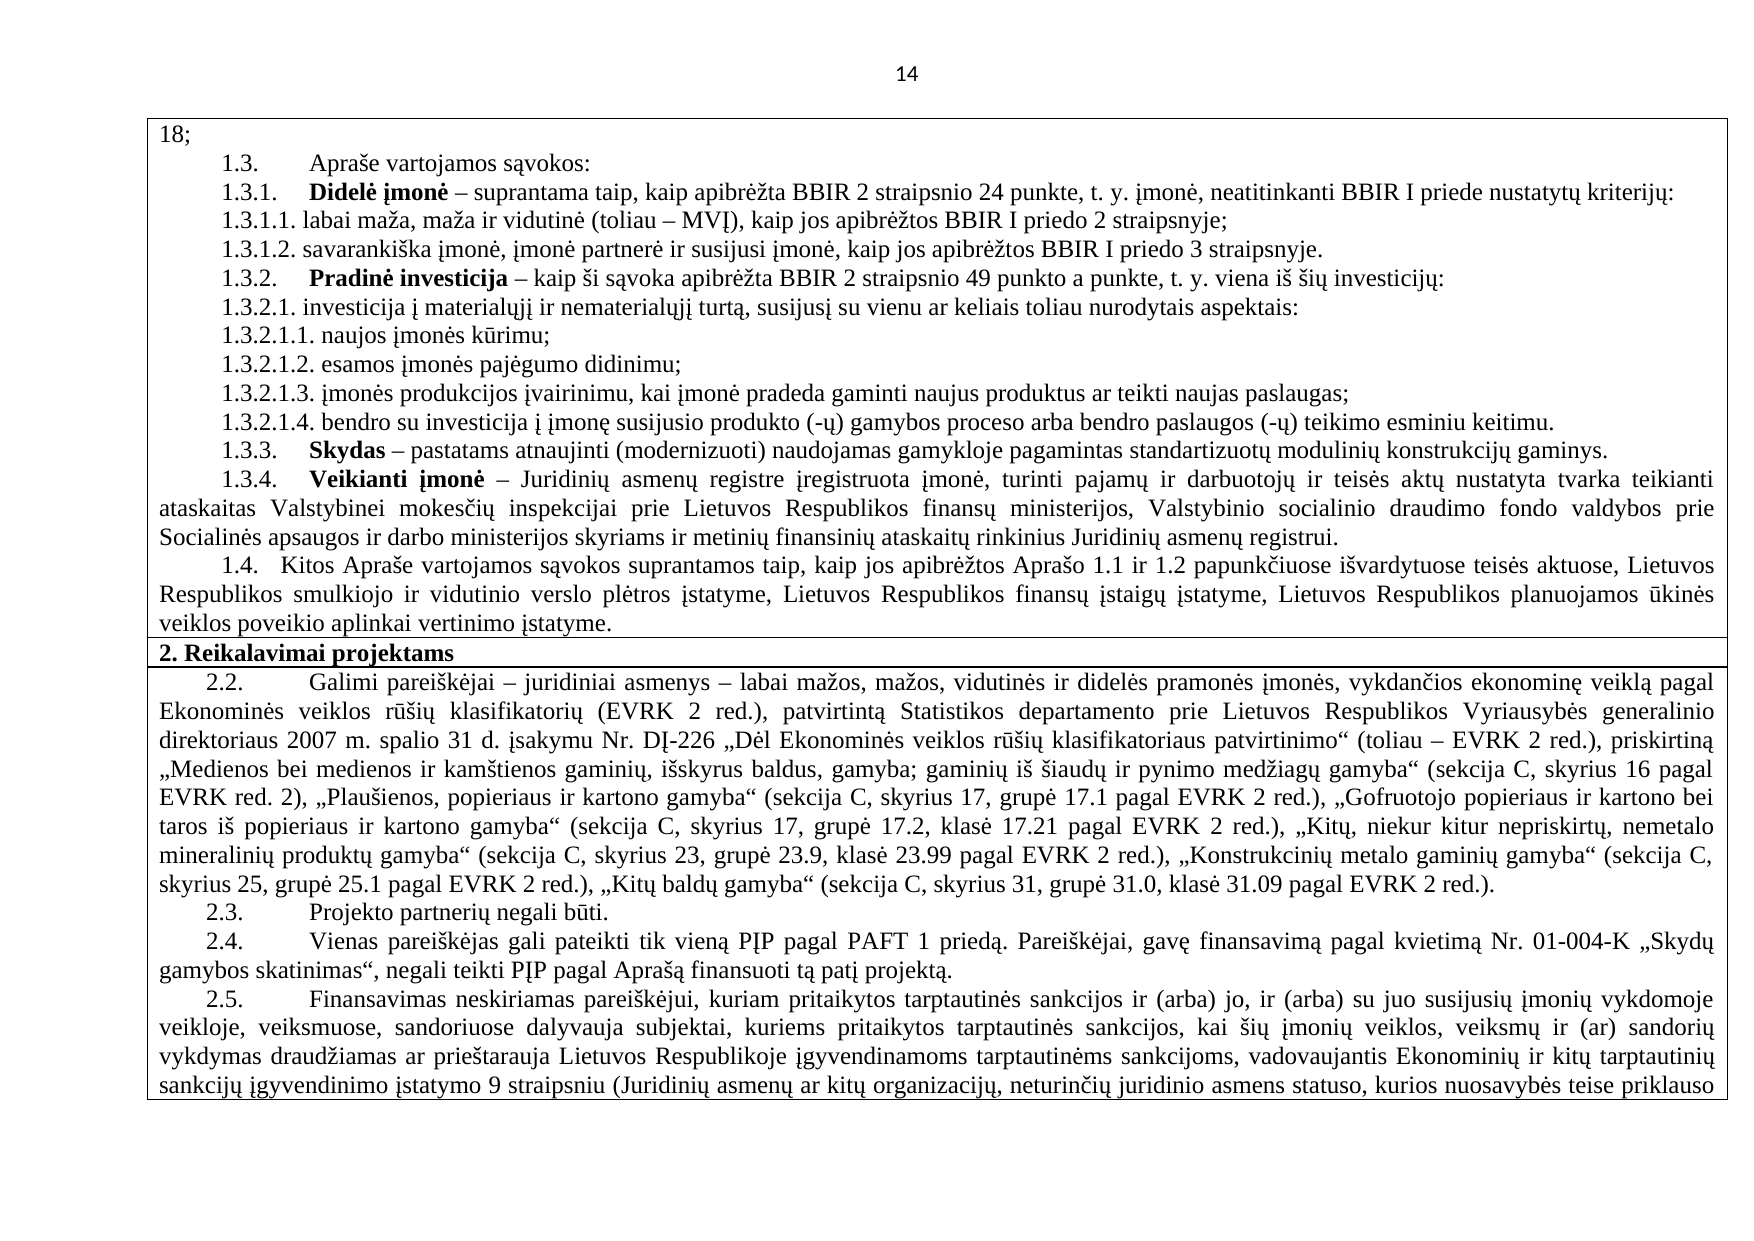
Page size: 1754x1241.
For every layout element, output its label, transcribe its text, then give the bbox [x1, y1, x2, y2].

table_cell 2.1. Remiama veikla: pradinės investicijos, skirtos gaminti skydus, kurie turi atitikti šiuos reikalavimus: 2.1.1. turėti Europos techninį įvertinimą (ETA) arba Nacionalinį techninį įvertinimą (NTA) pagal tuo metu galiojančius EAD (EAD – Europos harmonizuotos techninės specifikacijos, išduotos EOTA agentūros (European Organisation for Technical Assessment (EOTA) dokumentus atitinkamiems produktams ir būti sertifikuoti; 2.1.2. ne mažiau kaip 15 proc. skydo tūrio, įskaitant laikančiąsias konstrukcijas, neįskaitant apdailos, langų ir durų, turi sudaryti statybos produktai, pagaminti iš atsinaujinančių organinės kilmės gamtos išteklių. Atsinaujinantys organinės kilmės gamtos ištekliai: žemės ūkio, miškininkystės ir susijusių ūkio šakų produktai, jų atliekos ir liekanos, biologiškai skaidi frakcija (mediena, šiaudai, pluoštinės kanapės, aliejus); 2.1.3. skydo langai ir durys turi būti įstatyti, apdaila atlikta gamykloje; 2.1.4. skydai objekte (statybvietėje) naudojami be papildomo apdirbimo (jie tik surenkami užbaigiant apdailą jungimų ir tvirtinimų vietose); sumontuota skydų sistema turi atitikti ne mažesnius kaip B energinio naudingumo klasės reikalavimus pastatui, nustatytus STR 2.01.02:2016 „Pastatų energinio naudingumo projektavimas ir sertifikavimas“. 2.2. Galimi pareiškėjai – juridiniai asmenys – labai mažos, mažos, vidutinės ir didelės pramonės įmonės, vykdančios ekonominę veiklą pagal Ekonominės veiklos rūšių klasifikatorių (EVRK 2 red.), patvirtintą Statistikos departamento prie Lietuvos Respublikos Vyriausybės generalinio direktoriaus 2007 m. spalio 31 d. įsakymu Nr. DĮ-226 „Dėl Ekonominės veiklos rūšių klasifikatoriaus patvirtinimo“ (toliau – EVRK 2 red.), priskirtiną „Medienos bei medienos ir kamštienos gaminių, išskyrus baldus, gamyba; gaminių iš šiaudų ir pynimo medžiagų gamyba“ (sekcija C, skyrius 16 pagal EVRK red. 2), „Plaušienos, popieriaus ir kartono gamyba“ (sekcija C, skyrius 17, grupė 17.1 pagal EVRK 2 red.), „Gofruotojo popieriaus ir kartono bei taros iš popieriaus ir kartono gamyba“ (sekcija C, skyrius 17, grupė 17.2, klasė 17.21 pagal EVRK 2 red.), „Kitų, niekur kitur nepriskirtų, nemetalo mineralinių produktų gamyba“ (sekcija C, skyrius 23, grupė 23.9, klasė 23.99 pagal EVRK 2 red.), „Konstrukcinių metalo gaminių gamyba“ (sekcija C, skyrius 25, grupė 25.1 pagal EVRK 2 red.), „Kitų baldų gamyba“ (sekcija C, skyrius 31, grupė 31.0, klasė 31.09 pagal EVRK 2 red.). 2.3. Projekto partnerių negali būti. 2.4. Vienas pareiškėjas gali pateikti tik vieną PĮP pagal PAFT 1 priedą. Pareiškėjai, gavę finansavimą pagal kvietimą Nr. 01-004-K „Skydų gamybos skatinimas“, negali teikti PĮP pagal Aprašą finansuoti tą patį projektą. 2.5. Finansavimas neskiriamas pareiškėjui, kuriam pritaikytos tarptautinės sankcijos ir (arba) jo, ir (arba) su juo susijusių įmonių vykdomoje veikloje, veiksmuose, sandoriuose dalyvauja subjektai, kuriems pritaikytos tarptautinės sankcijos, kai šių įmonių veiklos, veiksmų ir (ar) sandorių vykdymas draudžiamas ar prieštarauja Lietuvos Respublikoje įgyvendinamoms tarptautinėms sankcijoms, vadovaujantis Ekonominių ir kitų tarptautinių sankcijų įgyvendinimo įstatymo 9 straipsniu (Juridinių asmenų ar kitų organizacijų, neturinčių juridinio asmens statuso, kurios nuosavybės teise priklauso arba yra kontroliuojamos subjekto, kuriam taikomos sankcijos, sąrašas skelbiamas Finansinių nusikaltimų tyrimų tarnybos interneto tinklalapyje https://fntt.lt/lt/tarptautines-finansines-sankcijos/4166), arba veikloje, veiksmuose, sandoriuose dalyvauja užsieniečiai, įtraukti į užsieniečių, kuriems draudžiama atvykti į Lietuvos Respubliką, viešąjį sąrašą, skelbiamą Migracijos departamento prie Lietuvos Respublikos vidaus reikalų ministerijos interneto svetainėje www.migracija.lt. 2.6. Jeigu pareiškėjo įnašas arba įnašo dalis yra paskola, iki PĮP vertinimo pabaigos administruojančiajai institucijai – VšĮ Centrinei projektų valdymo agentūrai (toliau – administruojančioji institucija) pareiškėjas turi būti pateikęs skolintojo preliminarų sprendimą suteikti kreditą ir ne vėliau kaip iki projekto sutarties pasirašymo dienos pareiškėjas turi būti sudaręs paskolos sutartį ir pateikęs jos kopiją administruojančiajai institucijai. Jei pareiškėjas skolinasi ne iš kredito įstaigos, iki projekto sutarties pasirašymo dienos pareiškėjas papildomai turi pateikti skolintojo finansinį pajėgumą skolinti atitinkamą lėšų sumą įrodančius dokumentus. Jei pareiškėjas per administruojančiosios institucijos nustatytą projekto sutarties pasirašymo terminą neįvykdo šio reikalavimo, pasiūlymas pasirašyti projekto sutartį netenka galios ir projektas nefinansuojamas. 2.7. Projekto veiklos negali būti finansuotos ar finansuojamos iš kitų Lietuvos Respublikos valstybės biudžeto ir (arba) savivaldybių biudžetų, kitų piniginių išteklių, kuriais disponuoja valstybė ir (ar) savivaldybės, Europos Sąjungos (toliau – ES) struktūrinių fondų, kitų ES finansinės paramos priemonių ar kitos tarptautinės paramos lėšų ir kurioms apmokėti skyrus ES struktūrinių fondų lėšų jos būtų pripažintos tinkamomis finansuoti ir (arba) apmokėtos daugiau kaip vieną kartą, įskaitant de minimis pagalbą. 2.8. Projekto veiklos turi būti pradėtos įgyvendinti ne vėliau kaip per 6 mėnesius nuo projekto sutarties pasirašymo dienos. Veiklų pradžia suprantama kaip pasirašytos automatizuotos skydų gamybos linijos pirkimo sutarties data (kai pirkimas pagal PAFT 7 priedą „Pirkimų taisyklės“ (toliau – Pirkimų taisyklės) galimas iš vieno tiekėjo) arba kvietimo dalyvauti pirkime skelbimo svetainėje esinvesticijos.lt data (vykdant konkursą arba derybas, kai tokį pirkimo būdą numato Pirkimų taisyklės). Dėl objektyvių priežasčių, kurių projekto vykdytojas negalėjo numatyti PĮP pateikimo ir vertinimo metu, projekto veiklų pradžios laikotarpis gali būti pratęstas. 2.9. Projekto veiklos turi būti baigtos ne vėliau kaip iki 2025 m. gruodžio 31 d. Projekto užbaigimu laikomas (veiklos laikomos įgyvendintos) skydų gamybos automatizuotomis linijomis sertifikavimas (sertifikato išdavimas), t. y. Europinio techninis įvertinimas (ETA) arba Nacionalinis techninis įvertinimas (NTA) pagal tuo metu galiojančius EAD (EAD – Europos harmonizuotos techninės specifikacijos, išduotos EOTA agentūros (European Organisation for Technical Assessment (EOTA) dokumentus atitinkamiems produktams. 2.10. Projektų finansavimo forma – dotacija. 2.11. Didžiausia galima PĮP prašoma skirti finansavimo suma yra 10 000 000 Eur (dešimt milijonų eurų) be PVM. PĮP atmetamas, jei prašomas finansavimas viršija šią sumą. Projektas negali būti dirbtinai suskaidytas. 2.12. Mažiausia galima PĮP prašoma skirti ir po vertinimo nustatyta galima skirti finansavimo suma yra 500 000 Eur (penki šimtai tūkstančių eurų) be PVM. PĮP atmetamas, jei prašomas finansavimas arba po PĮP vertinimo nustatytas galima skirti suma yra mažesnė už šią sumą. 2.13. Didžiausią galimą projekto finansuojamą dalį pagal įmonės dydį nuo tinkamų finansuoti išlaidų sudaro: 2.13.1. iki 50 proc. visų tinkamų finansuoti projekto išlaidų, kai pareiškėjas yra labai maža arba maža įmonė; 2.13.2. iki 40 proc. visų tinkamų finansuoti projekto išlaidų, kai pareiškėjas yra vidutinė įmonė; 2.13.3. iki 35 proc. visų tinkamų finansuoti projekto išlaidų, kai pareiškėjas yra didelė įmonė. 2.14. Projektų atranka atliekama konkurso būdu vienu etapu. Projektai turi atitikti projektų bendruosius atrankos kriterijus, nustatytus PAFT 2 priede, ir specialiuosius projektų atrankos kriterijus, nustatytus Aprašo 6 punkte. Jei projektas neatitinka bent vieno bendrojo ar specialiojo atrankos kriterijaus, PĮP atmetamas. 2.15. Projektų atranka vykdoma vadovaujantis Aprašo 6 punkte nurodytais prioritetiniais projektų atrankos kriterijais . Už atitiktį prioritetiniams projektų atrankos kriterijams projektams skiriami balai. Maksimalus galimas balų skaičius pagal kiekvieną kriterijų ir privaloma surinkti minimali balų suma nurodyti Aprašo 6 punkte. 2.16. Jei projektas vertinimo metu nesurenka Aprašo 6 punkte nurodytos minimalios balų sumos, PĮP atmetamas. Jeigu projektai surenka vienodą galutinį balų skaičių ir jiems nepakanka pagal kvietimą teikti PĮP skirtų finansavimo lėšų, pirmenybė teikiama projektams, surinkusiems daugiau balų pagal pirmąjį Aprašo 6 punkte nurodytą prioritetinį atrankos kriterijų (eil. Nr. 3); jeigu projektai vienodai įvertinti pagal šį prioritetinį atrankos kriterijų, pirmenybė suteikiama projektams, surinkusiems daugiau balų pagal kitą iš eilės prioritetinį atrankos kriterijų. Jei pagal visus projektų prioritetinius atrankos kriterijus tokie projektai įvertinti vienodai, administruojančioji institucija juos nurodo PĮP vertinimo ataskaitos sąraše „Projektai, kuriems rekomenduojama skirti finansavimą“ pagal PĮP pateikimo laiką. 2.17. Projekto vykdytojas turi apdrausti ilgalaikį materialųjį turtą, kuriam įsigyti ar sukurti vykdant projektą naudotos paramos lėšos, maksimaliu turto atkuriamosios vertės draudimu nuo visų galimų rizikos atvejų projekto įgyvendinimo laikotarpiu (nuo momento, kai atsiranda draustinas turtas) ir ne trumpiau kaip penkerius metus nuo projekto įgyvendinimo pabaigos. 2.18. Daiktinės pareiškėjo teisės į nekilnojamąjį turtą, kuriame įgyvendinant projektą bus vykdomos projekto veiklos (vykdomi statybos darbai ir (ar) montuojama įranga) turi būti įregistruotos vadovaujantis Nekilnojamojo turto registro nuostatais, patvirtintais Lietuvos Respublikos Vyriausybės 2014 m. balandžio 23 d. nutarimu Nr. 379 „Dėl Nekilnojamojo turto registro nuostatų patvirtinimo“ ir galioti ne trumpiau kaip penkerius metus nuo projekto finansavimo pabaigos. 2.19. Pareiškėjas su PĮP administruojančiajai institucijai turi pateikti šiuos dokumentus: 2.19.1. informaciją apie projektui taikomus aplinkosaugos reikalavimus pagal PAFT 1 priedo 3 priedą; 2.19.2. informaciją apie pareiškėjui suteiktą valstybės pagalbą (išskyrus de minimis) pagal PAFT 1 priedo 4 priedą; 2.19.3. užpildytą Aprašo 3 priedą, kuriame pateikiama informacija, reikalinga projekto atitikčiai projektų atrankos kriterijams įvertinti; 2.19.4. užpildytą Aprašo 4 priedą, kuriame pareiškėjas įsipareigoja užtikrinti, kad projekto veiklos, finansuojamos pagal Aprašą, nėra ir nebus finansuojamos iš kitų finansinių šaltinių; 2.19.5. pareiškėjo įsipareigojimo deklaraciją „Dėl atitikties reikšmingos žalos nedarymo horizontaliajam principui vertinimo reikalavimų aprašui“ pagal Aprašo 5 priedą; 2.19.6. smulkiojo ar vidutinio verslo subjekto statuso deklaraciją, kurios forma patvirtinta Lietuvos Respublikos ūkio ministro 2008 m. kovo 26 d. įsakymu Nr. 4-119 „Dėl Smulkiojo ar vidutinio verslo subjekto statuso deklaravimo tvarkos aprašo ir Smulkiojo ar vidutinio verslo subjekto statuso deklaracijos formos patvirtinimo“, parengtą pagal paskutinių ataskaitinių finansinių metų duomenis, jei pareiškėjas yra maža ar vidutinė įmonė, arba laisvos formos deklaraciją, jei pareiškėjas yra didelė įmonė; 2.19.7. dokumentus, pagrindžiančius projekto biudžeto pagrįstumą (komercinius pasiūlymus, nuorodas į rinkoje esančias kainas, projekto išlaidų skaičiavimo dokumentus); 2.19.8. finansavimo šaltinius (pareiškėjo privalomas nuosavas lėšas, įnašą į netinkamų finansuoti išlaidų padengimą) pagrindžiančius dokumentus, kuriuose nurodytas banko (ir kitų kredito įstaigų, juridinių asmenų,) preliminarus sprendimas ir (ar) akcininkų sprendimas suteikti paskolą konkrečiam projektui; 2.19.9. Vadovaujantis Lietuvos Respublikos planuojamos ūkinės veiklos poveikio aplinkai vertinimo įstatymu, ne vėliau kaip iki projekto sutarties pasirašymo dienos pareiškėjas turi atlikti planuojamos ūkinės veiklos poveikio aplinkai vertinimo ar atrankos dėl planuojamos ūkinės veiklos poveikio aplinkai vertinimo procedūras ir pateikti administruojančiajai institucijai atsakingosios institucijos sprendimą dėl poveikio aplinkai vertinimo ar atrankos išvadą, kad poveikio aplinkai vertinimas neprivalomas (jeigu taikoma), arba pareiškėjo pagrindimą, kodėl nurodytos procedūros netaikomos; 2.19.10. vadovaujantis Planų ar programų ir planuojamos ūkinės veiklos įgyvendinimo poveikio įsteigtoms ar potencialioms „Natura 2000“ teritorijoms reikšmingumo nustatymo tvarkos aprašu, patvirtintu Lietuvos Respublikos aplinkos ministro 2006 m. gegužės 22 d. įsakymu Nr. D1-255 „Dėl Planų ar programų ir planuojamos ūkinės veiklos įgyvendinimo poveikio įsteigtoms ar potencialioms „Natura 2000“ teritorijoms reikšmingumo nustatymo tvarkos aprašo patvirtinimo“, ne vėliau kaip iki projekto sutarties pasirašymo dienos atliktas ir pateiktas administruojančiajai institucijai „Natura 2000“ teritorijų reikšmingumo nustatymas (jeigu taikoma) arba pagrindimas, kodėl nurodytos procedūros netaikomos. 2.20. Pareiškėjas PĮP suplanuoja privalomo siekti rodiklio „Veikiantys modulinių konstrukcijų iš organinių medžiagų gamybos pajėgumai (P-02-001-06-04-01-26; P.S.1052) ir pasirinktinai, atsižvelgdamas į įmonės dydį ir planuojamą investicijų pobūdį, atitinkamų bendrųjų rezultatų rodiklių reikšmes. 2.21. Informavimas apie projektą ir komunikacijos veiksmai atliekami vadovaujantis PAFT VIII skyriaus pirmojo skirsnio nuostatomis. 2.22. Vadovaujantis žaliųjų pirkimų tikslais, nustatytais Vyriausybės 2021 m. birželio 21 d. nutarimu Nr. 478 „Dėl žaliųjų pirkimų tikslų nustatymo ir įgyvendinimo“ (toliau – Nutarimas), pareiškėjai, atlikdami visus pirkimus, išskyrus Nutarime numatytas išimtis, turi taikyti žaliųjų pirkimų reikalavimus pagal Aplinkos apsaugos kriterijų taikymo, vykdant žaliuosius pirkimus, tvarkos aprašą, patvirtintą Lietuvos Respublikos aplinkos ministro 2011 m. birželio 28 d. įsakymu Nr. D1-508 „Dėl Aplinkos apsaugos kriterijų taikymo, vykdant žaliuosius pirkimus, tvarkos aprašo patvirtinimo“. 2.23. Visi projekto įgyvendinimo susiję dokumentai turi būti saugomi PAFT VIII skyriaus šeštajame skirsnyje nustatyta tvarka, laikantis BBIR 12 straipsnio 1 punkte numatytos pareigos dokumentus saugoti 10 metų nuo paskutinės pagalbos pagal schemą suteikimo dienos. 2.24. Projekto vykdytojas duomenis apie suteiktą valstybės pagalbą turi pateikti į Suteiktos valstybės pagalbos ir nereikšmingos (de minimis) pagalbos registrą (toliau – Registrą) Suteiktos valstybės pagalbos ir nereikšmingos (de minimis) pagalbos registro nuostatų, patvirtintų Lietuvos Respublikos Vyriausybės 2005 m. sausio 19 d. nutarimu Nr. 35 „Dėl Suteiktos valstybės pagalbos ir nereikšmingos (de minimis) pagalbos registro nuostatų patvirtinimo“, 17 punkte nustatyta tvarka. [148, 668, 1727, 1099]
table_cell 18; 1.3. Apraše vartojamos sąvokos: 1.3.1. Didelė įmonė – suprantama taip, kaip apibrėžta BBIR 2 straipsnio 24 punkte, t. y. įmonė, neatitinkanti BBIR I priede nustatytų kriterijų: 1.3.1.1. labai maža, maža ir vidutinė (toliau – MVĮ), kaip jos apibrėžtos BBIR I priedo 2 straipsnyje; 1.3.1.2. savarankiška įmonė, įmonė partnerė ir susijusi įmonė, kaip jos apibrėžtos BBIR I priedo 3 straipsnyje. 1.3.2. Pradinė investicija – kaip ši sąvoka apibrėžta BBIR 2 straipsnio 49 punkto a punkte, t. y. viena iš šių investicijų: 1.3.2.1. investicija į materialųjį ir nematerialųjį turtą, susijusį su vienu ar keliais toliau nurodytais aspektais: 1.3.2.1.1. naujos įmonės kūrimu; 1.3.2.1.2. esamos įmonės pajėgumo didinimu; 1.3.2.1.3. įmonės produkcijos įvairinimu, kai įmonė pradeda gaminti naujus produktus ar teikti naujas paslaugas; 1.3.2.1.4. bendro su investicija į įmonę susijusio produkto (-ų) gamybos proceso arba bendro paslaugos (-ų) teikimo esminiu keitimu. 1.3.3. Skydas – pastatams atnaujinti (modernizuoti) naudojamas gamykloje pagamintas standartizuotų modulinių konstrukcijų gaminys. 1.3.4. Veikianti įmonė – Juridinių asmenų registre įregistruota įmonė, turinti pajamų ir darbuotojų ir teisės aktų nustatyta tvarka teikianti ataskaitas Valstybinei mokesčių inspekcijai prie Lietuvos Respublikos finansų ministerijos, Valstybinio socialinio draudimo fondo valdybos prie Socialinės apsaugos ir darbo ministerijos skyriams ir metinių finansinių ataskaitų rinkinius Juridinių asmenų registrui. 1.4. Kitos Apraše vartojamos sąvokos suprantamos taip, kaip jos apibrėžtos Aprašo 1.1 ir 1.2 papunkčiuose išvardytuose teisės aktuose, Lietuvos Respublikos smulkiojo ir vidutinio verslo plėtros įstatyme, Lietuvos Respublikos finansų įstaigų įstatyme, Lietuvos Respublikos planuojamos ūkinės veiklos poveikio aplinkai vertinimo įstatyme. [148, 119, 1727, 637]
table_cell 2. Reikalavimai projektams [148, 638, 1727, 666]
